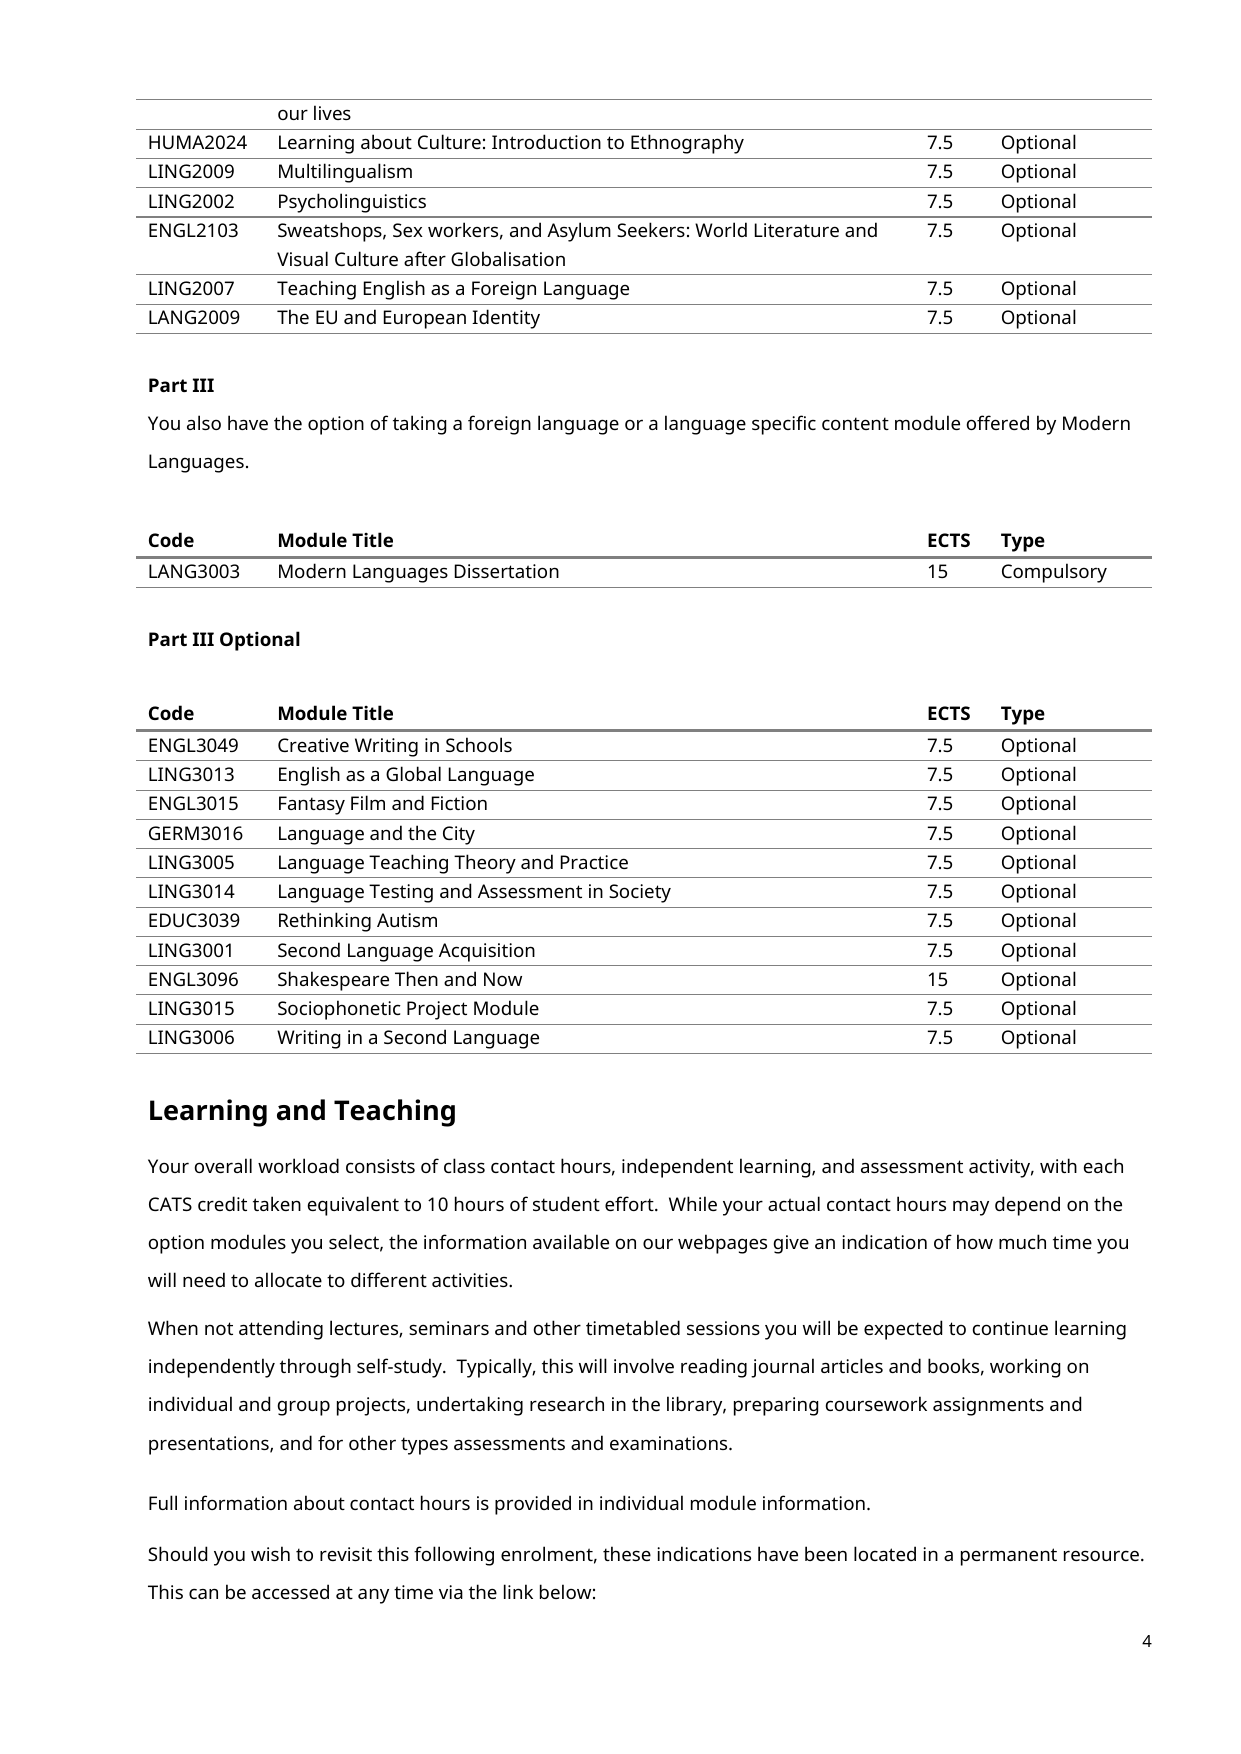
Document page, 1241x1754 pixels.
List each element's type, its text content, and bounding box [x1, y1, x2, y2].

table_cell Module Title [266, 701, 916, 729]
table_cell EDUC3039 [136, 908, 266, 936]
table_cell 7.5 [916, 130, 989, 158]
table_cell LANG2009 [136, 305, 266, 333]
table_cell 7.5 [916, 820, 989, 848]
table_cell ENGL3096 [136, 966, 266, 994]
table_cell Optional [989, 937, 1152, 965]
table_cell GERM3016 [136, 820, 266, 848]
table_cell Optional [989, 966, 1152, 994]
table_cell Sweatshops, Sex workers, and Asylum Seekers: World Literature and Visual Culture after Globalisation [266, 218, 916, 274]
table_cell Compulsory [989, 559, 1152, 587]
table_cell 7.5 [916, 1025, 989, 1053]
table_cell Language Teaching Theory and Practice [266, 849, 916, 877]
table_cell HUMA2024 [136, 130, 266, 158]
table_cell Type [989, 527, 1152, 556]
table_cell 7.5 [916, 159, 989, 187]
table_cell [916, 100, 989, 128]
text Full information about contact hours is provided in individual module information. [148, 1490, 1152, 1516]
table_cell 7.5 [916, 761, 989, 789]
table_cell Optional [989, 732, 1152, 760]
table_cell Sociophonetic Project Module [266, 995, 916, 1024]
table_cell [136, 100, 266, 128]
table_cell Optional [989, 218, 1152, 274]
table_cell Optional [989, 188, 1152, 216]
table_cell LING3015 [136, 995, 266, 1024]
table_cell Learning about Culture: Introduction to Ethnography [266, 130, 916, 158]
table_cell Optional [989, 820, 1152, 848]
table_cell ENGL3049 [136, 732, 266, 760]
table_cell Optional [989, 159, 1152, 187]
table_cell 7.5 [916, 849, 989, 877]
table_cell 7.5 [916, 878, 989, 907]
table_cell Code [136, 701, 266, 729]
table_cell Writing in a Second Language [266, 1025, 916, 1053]
table_cell Optional [989, 791, 1152, 819]
table_cell LING2007 [136, 275, 266, 304]
text When not attending lectures, seminars and other timetabled sessions you will be expected to continue learning independently through self-study. Typically, this will involve reading journal articles and books, working on individual and group projects, undertaking research in the library, preparing coursework assignments and presentations, and for other types assessments and examinations. [148, 1315, 1152, 1456]
table_cell Part III Optional [136, 588, 1152, 701]
table_cell [989, 100, 1152, 128]
table_cell 15 [916, 966, 989, 994]
table_cell 7.5 [916, 305, 989, 333]
table_cell LING3014 [136, 878, 266, 907]
table_cell Optional [989, 130, 1152, 158]
table_cell Modern Languages Dissertation [266, 559, 916, 587]
table_cell Type [989, 701, 1152, 729]
table_cell Optional [989, 849, 1152, 877]
table_cell Second Language Acquisition [266, 937, 916, 965]
table_cell Optional [989, 305, 1152, 333]
table_cell Module Title [266, 527, 916, 556]
table_cell LING3005 [136, 849, 266, 877]
table_cell Optional [989, 995, 1152, 1024]
table_cell 7.5 [916, 188, 989, 216]
table_cell LANG3003 [136, 559, 266, 587]
table_cell 7.5 [916, 908, 989, 936]
table_cell Optional [989, 761, 1152, 789]
table_cell Part III You also have the option of taking a foreign language or a language specific content module offered by Modern Languages. [136, 334, 1152, 527]
subtitle Learning and Teaching [148, 1091, 1152, 1128]
table_cell LING3013 [136, 761, 266, 789]
table_cell Teaching English as a Foreign Language [266, 275, 916, 304]
table_cell Rethinking Autism [266, 908, 916, 936]
table_cell Optional [989, 908, 1152, 936]
table_cell Optional [989, 1025, 1152, 1053]
table_cell 7.5 [916, 218, 989, 274]
table_cell 7.5 [916, 937, 989, 965]
table_cell Fantasy Film and Fiction [266, 791, 916, 819]
table_cell our lives [266, 100, 916, 128]
table_cell LING2002 [136, 188, 266, 216]
table_cell English as a Global Language [266, 761, 916, 789]
table_cell ECTS [916, 527, 989, 556]
table_cell LING3001 [136, 937, 266, 965]
table_cell ECTS [916, 701, 989, 729]
table_cell Multilingualism [266, 159, 916, 187]
text Your overall workload consists of class contact hours, independent learning, and assessment activity, with each CATS credit taken equivalent to 10 hours of student effort. While your actual contact hours may depend on the option modules you select, the information available on our webpages give an indication of how much time you will need to allocate to different activities. [148, 1153, 1152, 1293]
table_cell Code [136, 527, 266, 556]
table_cell 7.5 [916, 275, 989, 304]
table_cell Language Testing and Assessment in Society [266, 878, 916, 907]
table_cell Optional [989, 878, 1152, 907]
table_cell The EU and European Identity [266, 305, 916, 333]
table_cell Optional [989, 275, 1152, 304]
table_cell 15 [916, 559, 989, 587]
table_cell 7.5 [916, 791, 989, 819]
table_cell ENGL2103 [136, 218, 266, 274]
table_cell Creative Writing in Schools [266, 732, 916, 760]
table_cell Language and the City [266, 820, 916, 848]
text Should you wish to revisit this following enrolment, these indications have been located in a permanent resource. This can be accessed at any time via the link below: [148, 1541, 1152, 1604]
table_cell LING3006 [136, 1025, 266, 1053]
table_cell 7.5 [916, 995, 989, 1024]
table_cell Shakespeare Then and Now [266, 966, 916, 994]
table_cell Psycholinguistics [266, 188, 916, 216]
table_cell ENGL3015 [136, 791, 266, 819]
table_cell 7.5 [916, 732, 989, 760]
table_cell LING2009 [136, 159, 266, 187]
